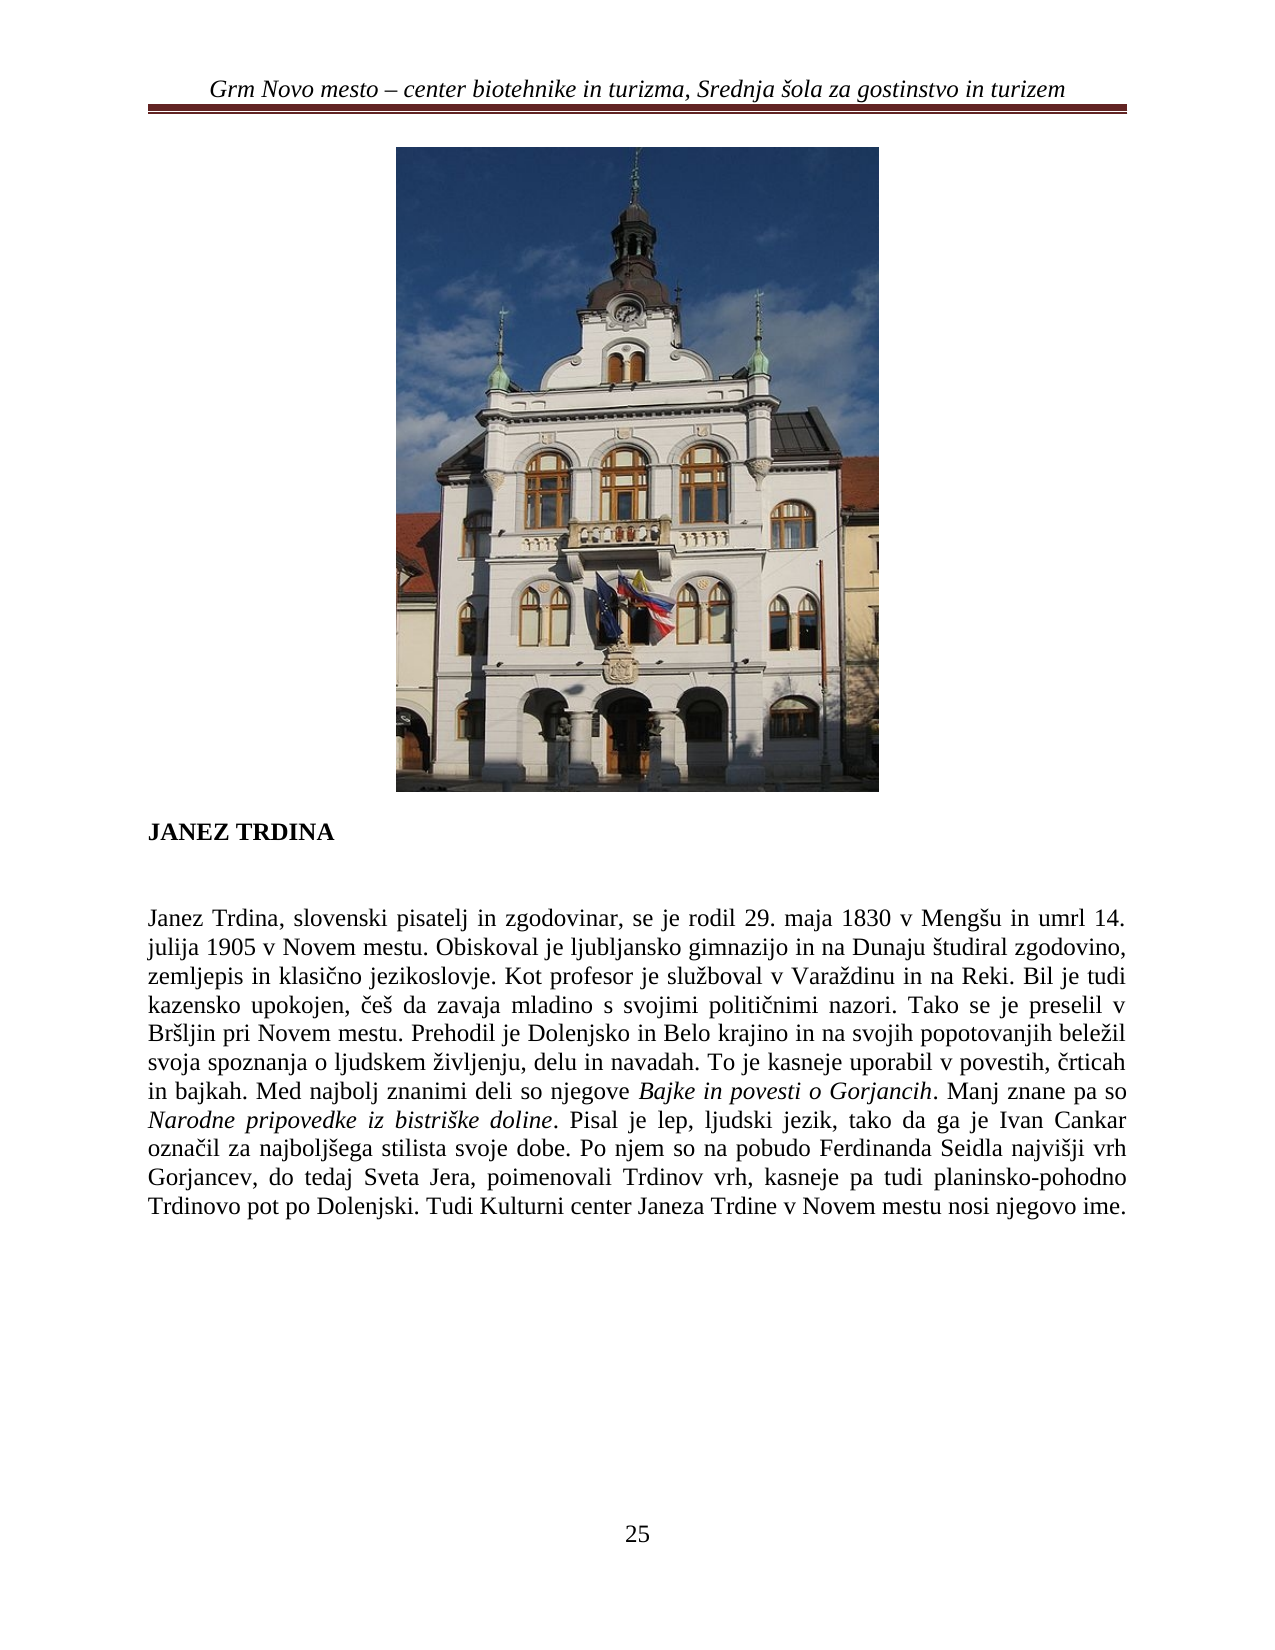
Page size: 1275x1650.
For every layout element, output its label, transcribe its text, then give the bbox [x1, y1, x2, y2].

subtitle JANEZ TRDINA [148, 817, 1127, 845]
text Janez Trdina, slovenski pisatelj in zgodovinar, se je rodil 29. maja 1830 v Mengšu in umrl 14. julija 1905 v Novem mestu. Obiskoval je ljubljansko gimnazijo in na Dunaju študiral zgodovino, zemljepis in klasično jezikoslovje. Kot profesor je služboval v Varaždinu in na Reki. Bil je tudi kazensko upokojen, češ da zavaja mladino s svojimi političnimi nazori. Tako se je preselil v Bršljin pri Novem mestu. Prehodil je Dolenjsko in Belo krajino in na svojih popotovanjih beležil svoja spoznanja o ljudskem življenju, delu in navadah. To je kasneje uporabil v povestih, črticah in bajkah. Med najbolj znanimi deli so njegove Bajke in povesti o Gorjancih. Manj znane pa so Narodne pripovedke iz bistriške doline. Pisal je lep, ljudski jezik, tako da ga je Ivan Cankar označil za najboljšega stilista svoje dobe. Po njem so na pobudo Ferdinanda Seidla najvišji vrh Gorjancev, do tedaj Sveta Jera, poimenovali Trdinov vrh, kasneje pa tudi planinsko-pohodno Trdinovo pot po Dolenjski. Tudi Kulturni center Janeza Trdine v Novem mestu nosi njegovo ime. [148, 903, 1127, 1220]
picture [396, 147, 879, 792]
